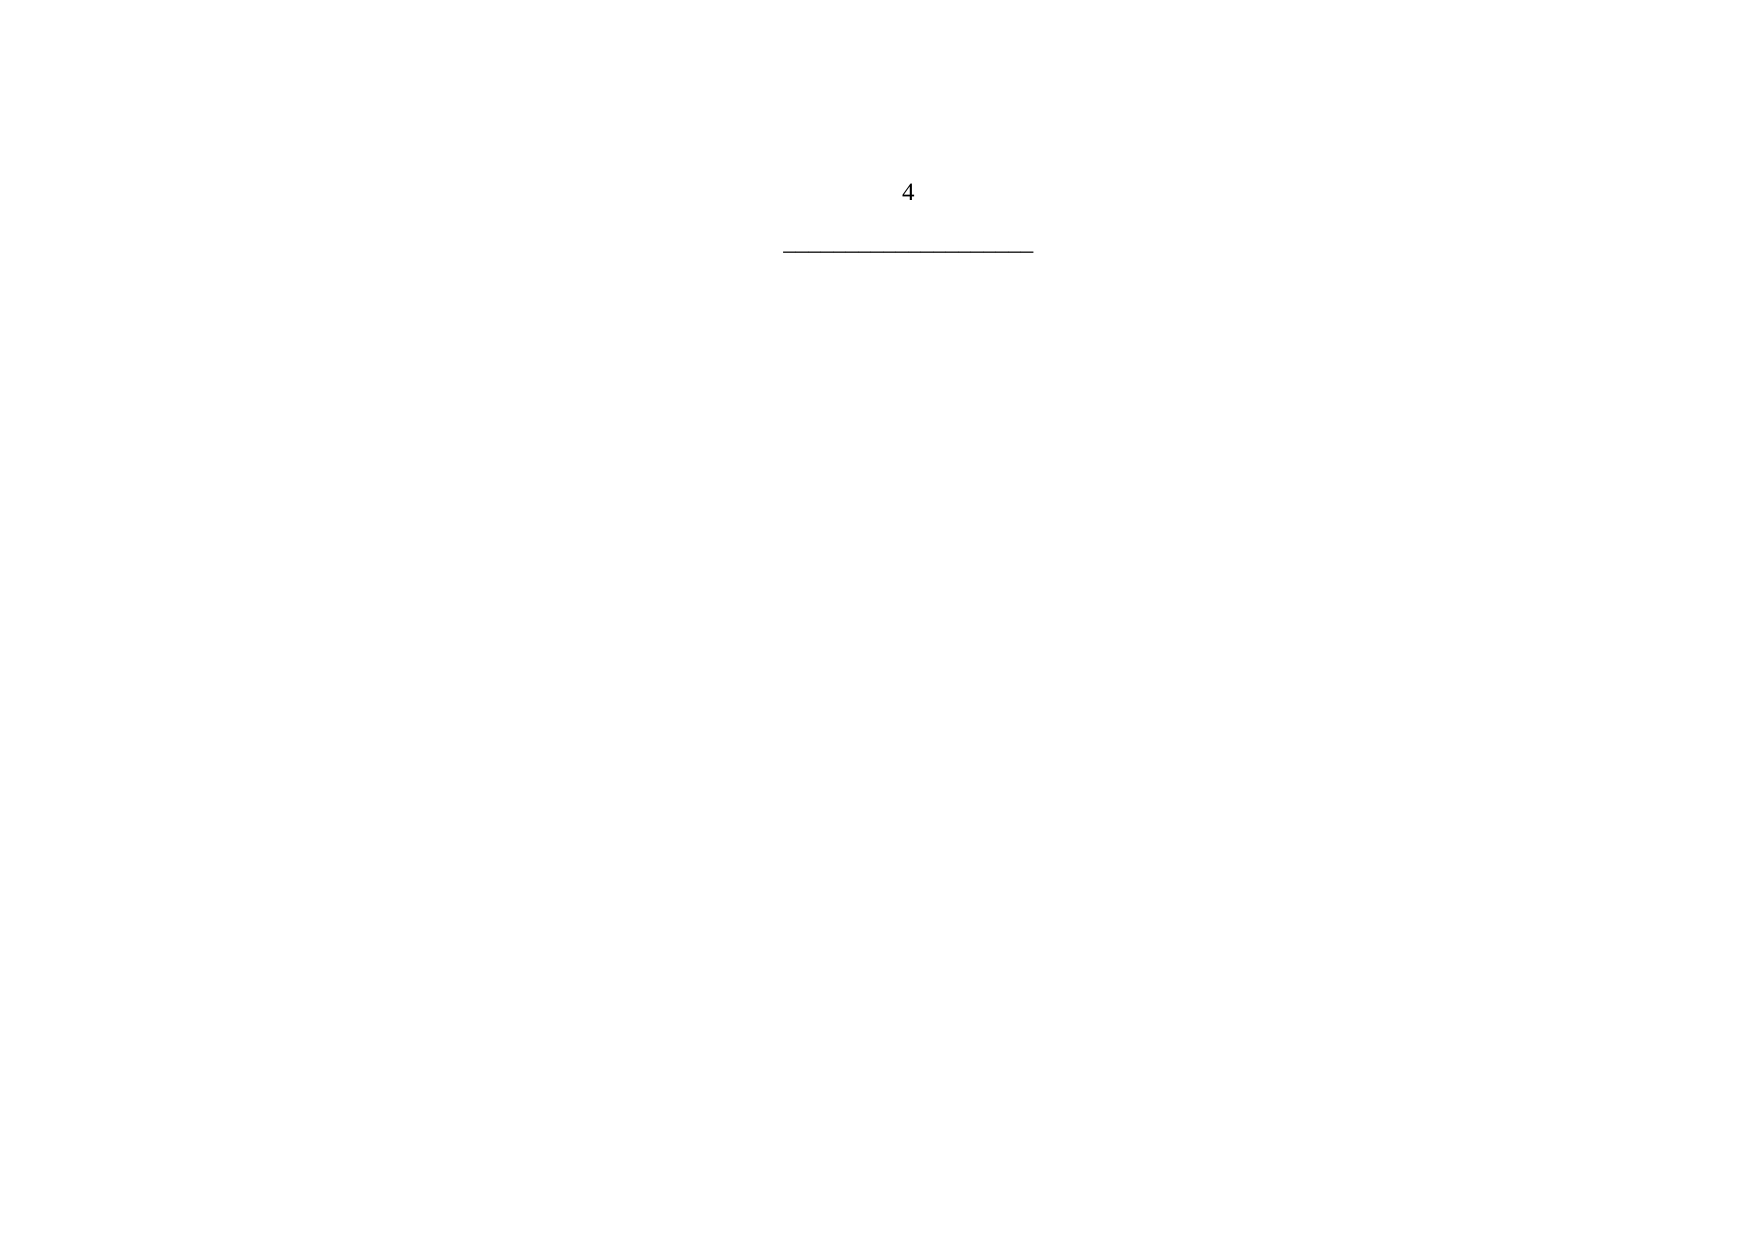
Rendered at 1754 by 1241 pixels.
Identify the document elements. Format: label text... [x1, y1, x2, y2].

text –––––––––––––––––––– [118, 235, 1698, 264]
